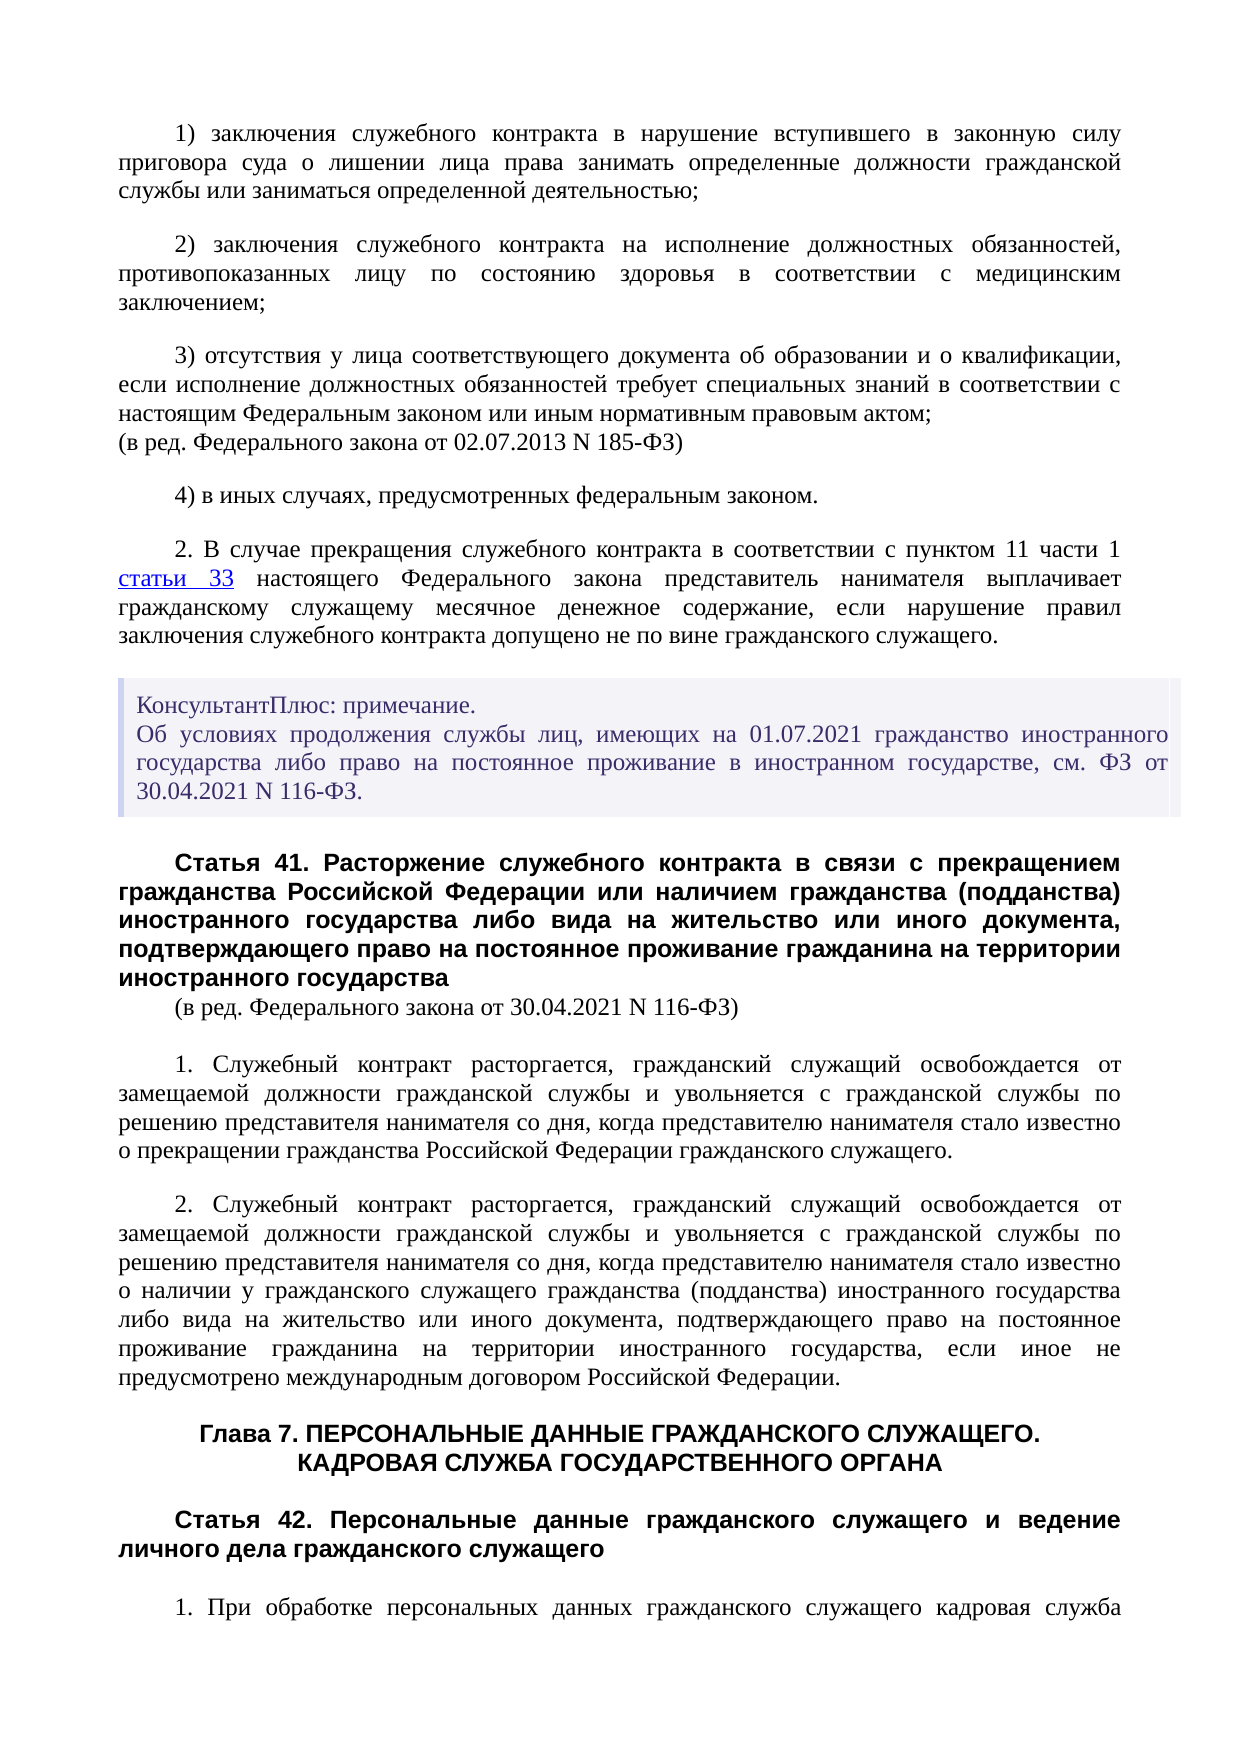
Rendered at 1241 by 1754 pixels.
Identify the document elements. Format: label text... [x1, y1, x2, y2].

text 1. Служебный контракт расторгается, гражданский служащий освобождается от замещаемой должности гражданской службы и увольняется с гражданской службы по решению представителя нанимателя со дня, когда представителю нанимателя стало известно о прекращении гражданства Российской Федерации гражданского служащего. [118, 1049, 1122, 1164]
text 1. При обработке персональных данных гражданского служащего кадровая служба [118, 1592, 1122, 1620]
text 1) заключения служебного контракта в нарушение вступившего в законную силу приговора суда о лишении лица права занимать определенные должности гражданской службы или заниматься определенной деятельностью; [118, 118, 1122, 204]
title Статья 41. Расторжение служебного контракта в связи с прекращением гражданства Российской Федерации или наличием гражданства (подданства) иностранного государства либо вида на жительство или иного документа, подтверждающего право на постоянное проживание гражданина на территории иностранного государства [118, 848, 1122, 992]
text (в ред. Федерального закона от 30.04.2021 N 116-ФЗ) [118, 992, 1122, 1020]
table_header [1170, 678, 1181, 817]
text 3) отсутствия у лица соответствующего документа об образовании и о квалификации, если исполнение должностных обязанностей требует специальных знаний в соответствии с настоящим Федеральным законом или иным нормативным правовым актом; [118, 341, 1122, 427]
title Статья 42. Персональные данные гражданского служащего и ведение личного дела гражданского служащего [118, 1505, 1122, 1563]
text 2. В случае прекращения служебного контракта в соответствии с пунктом 11 части 1 статьи 33 настоящего Федерального закона представитель нанимателя выплачивает гражданскому служащему месячное денежное содержание, если нарушение правил заключения служебного контракта допущено не по вине гражданского служащего. [118, 534, 1122, 649]
text 2) заключения служебного контракта на исполнение должностных обязанностей, противопоказанных лицу по состоянию здоровья в соответствии с медицинским заключением; [118, 229, 1122, 316]
table_header КонсультантПлюс: примечание. Об условиях продолжения службы лиц, имеющих на 01.07.2021 гражданство иностранного государства либо право на постоянное проживание в иностранном государстве, см. ФЗ от 30.04.2021 N 116-ФЗ. [136, 678, 1169, 817]
text 4) в иных случаях, предусмотренных федеральным законом. [118, 481, 1122, 509]
title КАДРОВАЯ СЛУЖБА ГОСУДАРСТВЕННОГО ОРГАНА [118, 1448, 1122, 1477]
table_header [118, 678, 124, 817]
text 2. Служебный контракт расторгается, гражданский служащий освобождается от замещаемой должности гражданской службы и увольняется с гражданской службы по решению представителя нанимателя со дня, когда представителю нанимателя стало известно о наличии у гражданского служащего гражданства (подданства) иностранного государства либо вида на жительство или иного документа, подтверждающего право на постоянное проживание гражданина на территории иностранного государства, если иное не предусмотрено международным договором Российской Федерации. [118, 1189, 1122, 1390]
text (в ред. Федерального закона от 02.07.2013 N 185-ФЗ) [118, 427, 1122, 456]
title Глава 7. ПЕРСОНАЛЬНЫЕ ДАННЫЕ ГРАЖДАНСКОГО СЛУЖАЩЕГО. [118, 1419, 1122, 1448]
table_header [124, 678, 136, 817]
